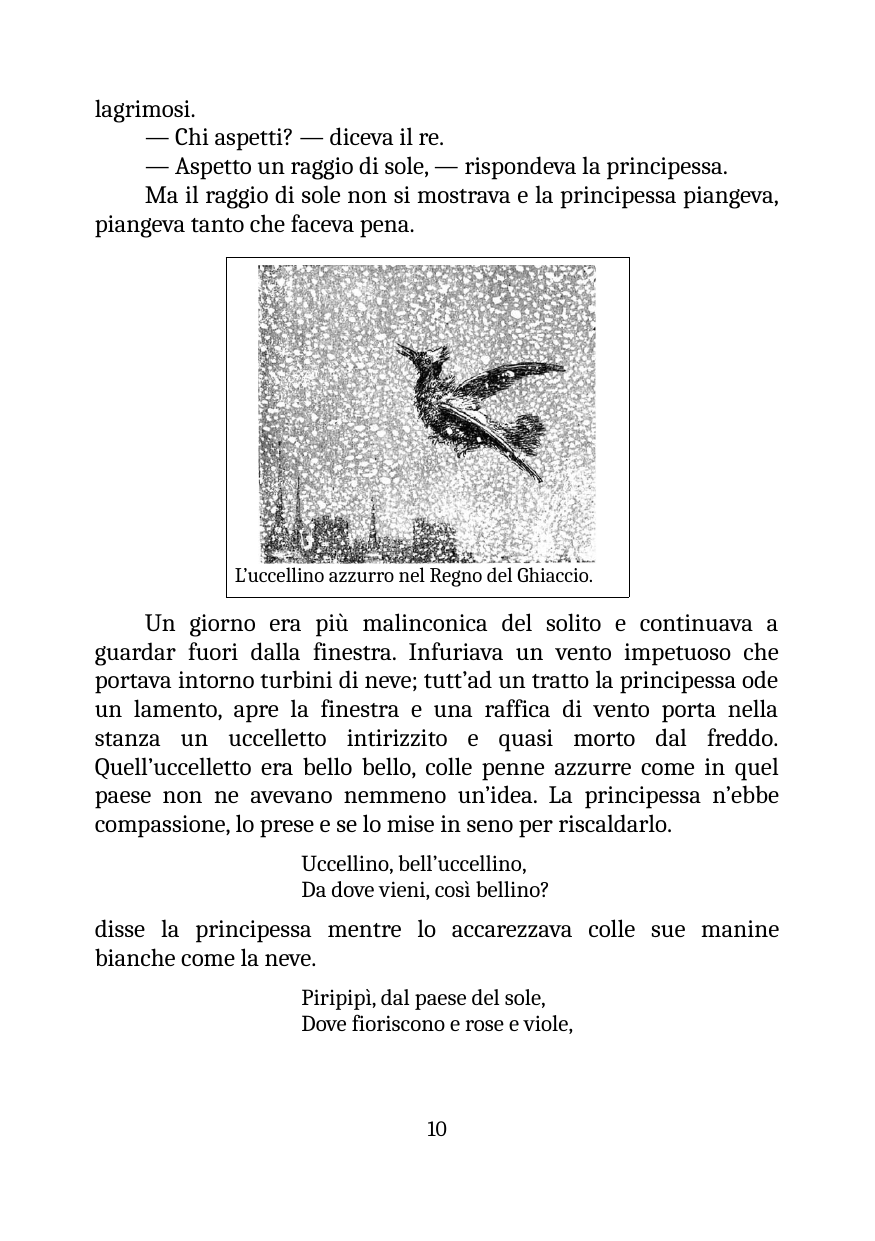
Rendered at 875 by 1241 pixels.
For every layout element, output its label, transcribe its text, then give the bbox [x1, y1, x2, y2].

text — Chi aspetti? — diceva il re. [94, 123, 779, 152]
text Ma il raggio di sole non si mostrava e la principessa piangeva, piangeva tanto che faceva pena. [94, 181, 779, 238]
picture [258, 265, 597, 564]
text L’uccellino azzurro nel Regno del Ghiaccio. [234, 266, 620, 587]
text disse la principessa mentre lo accarezzava colle sue manine bianche come la neve. [94, 915, 779, 973]
text lagrimosi. [94, 94, 779, 123]
text Piripipì, dal paese del sole, Dove fioriscono e rose e viole, [301, 984, 779, 1037]
text Uccellino, bell’uccellino, Da dove vieni, così bellino? [301, 851, 779, 903]
text Un giorno era più malinconica del solito e continuava a guardar fuori dalla finestra. Infuriava un vento impetuoso che portava intorno turbini di neve; tutt’ad un tratto la principessa ode un lamento, apre la finestra e una raffica di vento porta nella stanza un uccelletto intirizzito e quasi morto dal freddo. Quell’uccelletto era bello bello, colle penne azzurre come in quel paese non ne avevano nemmeno un’idea. La principessa n’ebbe compassione, lo prese e se lo mise in seno per riscaldarlo. [94, 238, 779, 839]
text — Aspetto un raggio di sole, — rispondeva la principessa. [94, 152, 779, 181]
